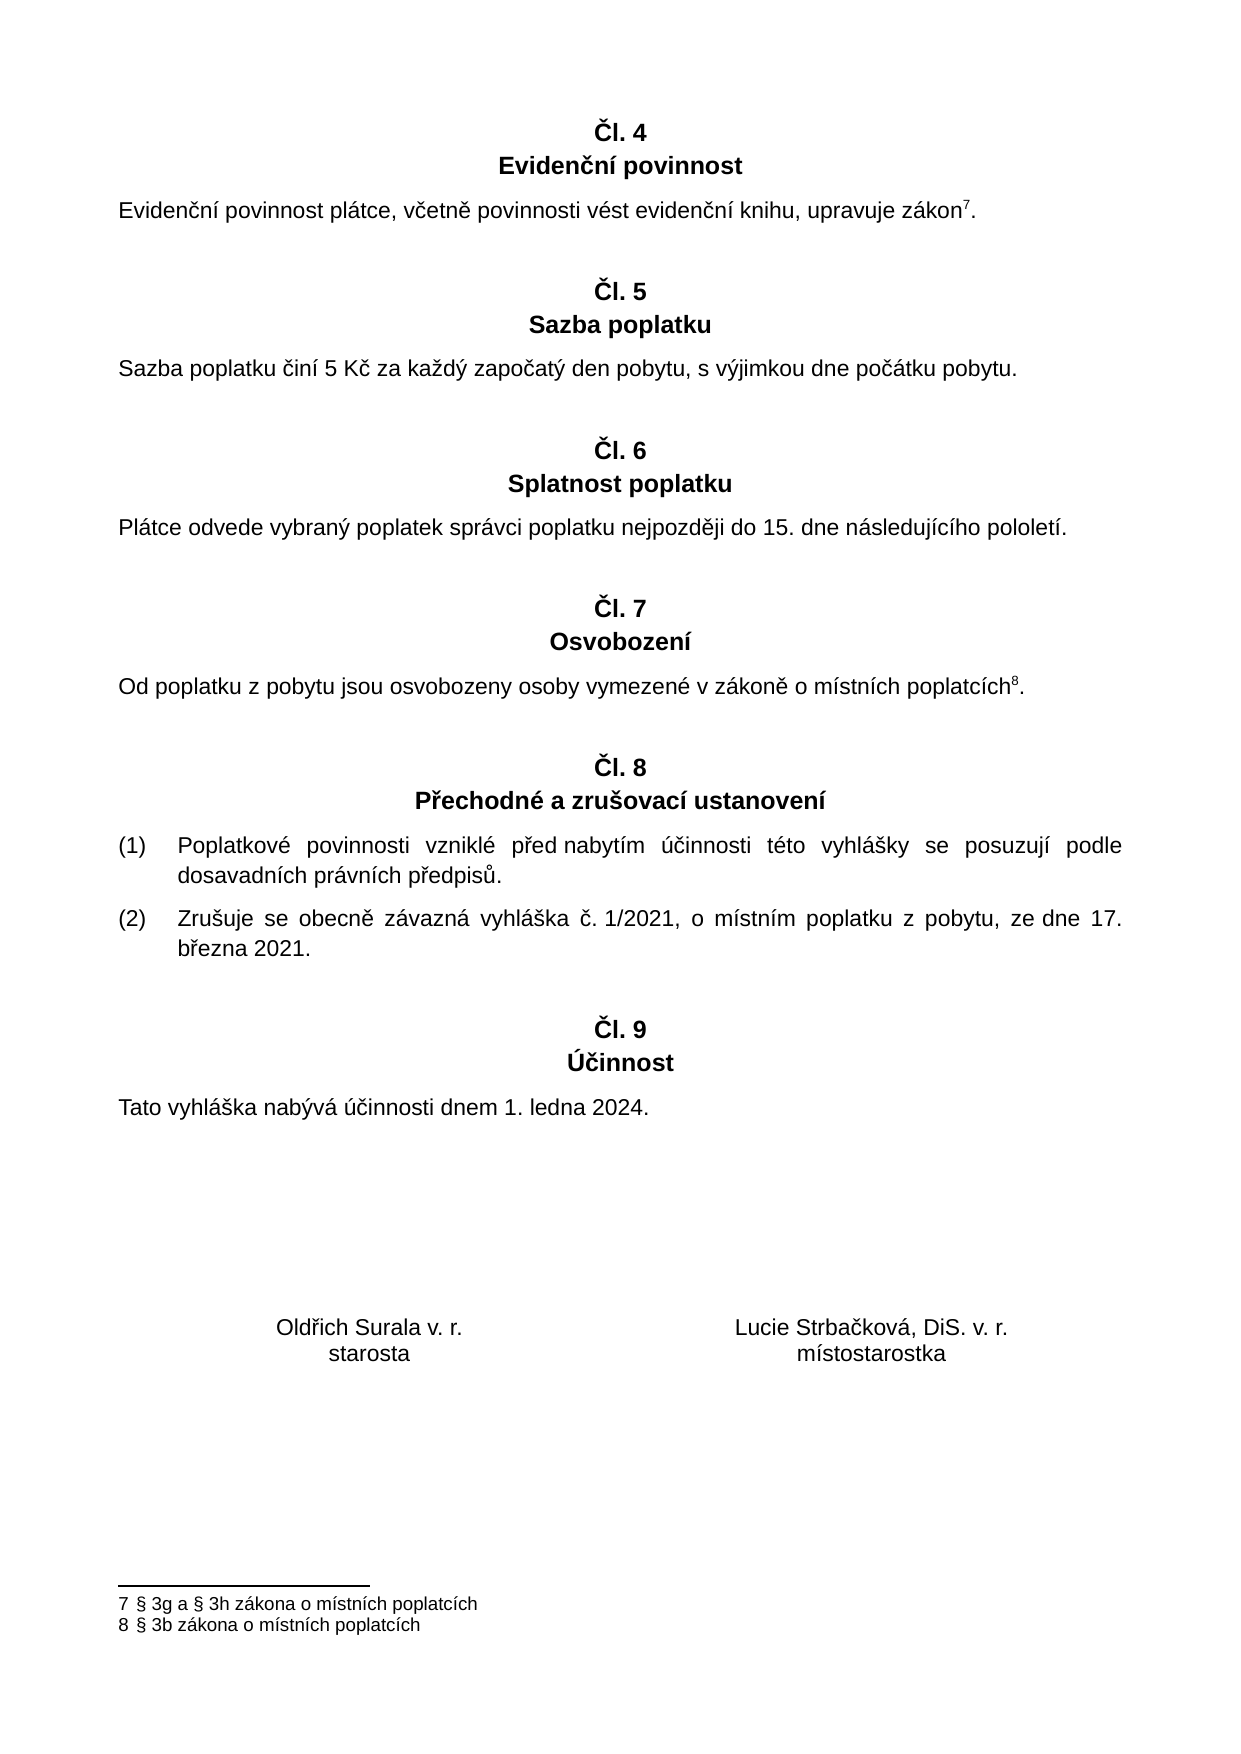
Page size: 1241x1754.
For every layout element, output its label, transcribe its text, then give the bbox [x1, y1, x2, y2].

subtitle Čl. 5 Sazba poplatku [118, 277, 1122, 339]
subtitle Čl. 4 Evidenční povinnost [118, 118, 1122, 180]
list Zrušuje se obecně závazná vyhláška č. 1/2021, o místním poplatku z pobytu, ze dne 17. března 2021. [118, 904, 1122, 961]
text Sazba poplatku činí 5 Kč za každý započatý den pobytu, s výjimkou dne počátku pobytu. [118, 355, 1122, 382]
subtitle Čl. 7 Osvobození [118, 594, 1122, 656]
table_header Oldřich Surala v. r. starosta [118, 1254, 620, 1372]
text § 3g a § 3h zákona o místních poplatcích [118, 1592, 1122, 1614]
subtitle Čl. 8 Přechodné a zrušovací ustanovení [118, 753, 1122, 815]
list Poplatkové povinnosti vzniklé před nabytím účinnosti této vyhlášky se posuzují podle dosavadních právních předpisů. [118, 832, 1122, 888]
subtitle Čl. 6 Splatnost poplatku [118, 436, 1122, 497]
table_cell [118, 1373, 620, 1491]
table_cell [620, 1373, 1122, 1491]
text Tato vyhláška nabývá účinnosti dnem 1. ledna 2024. [118, 1093, 1122, 1120]
text § 3b zákona o místních poplatcích [118, 1614, 1122, 1635]
text Evidenční povinnost plátce, včetně povinnosti vést evidenční knihu, upravuje zákon. [118, 197, 1122, 223]
text Od poplatku z pobytu jsou osvobozeny osoby vymezené v zákoně o místních poplatcích. [118, 673, 1122, 699]
text Plátce odvede vybraný poplatek správci poplatku nejpozději do 15. dne následujícího pololetí. [118, 514, 1122, 541]
table_header Lucie Strbačková, DiS. v. r. místostarostka [620, 1254, 1122, 1372]
subtitle Čl. 9 Účinnost [118, 1015, 1122, 1077]
